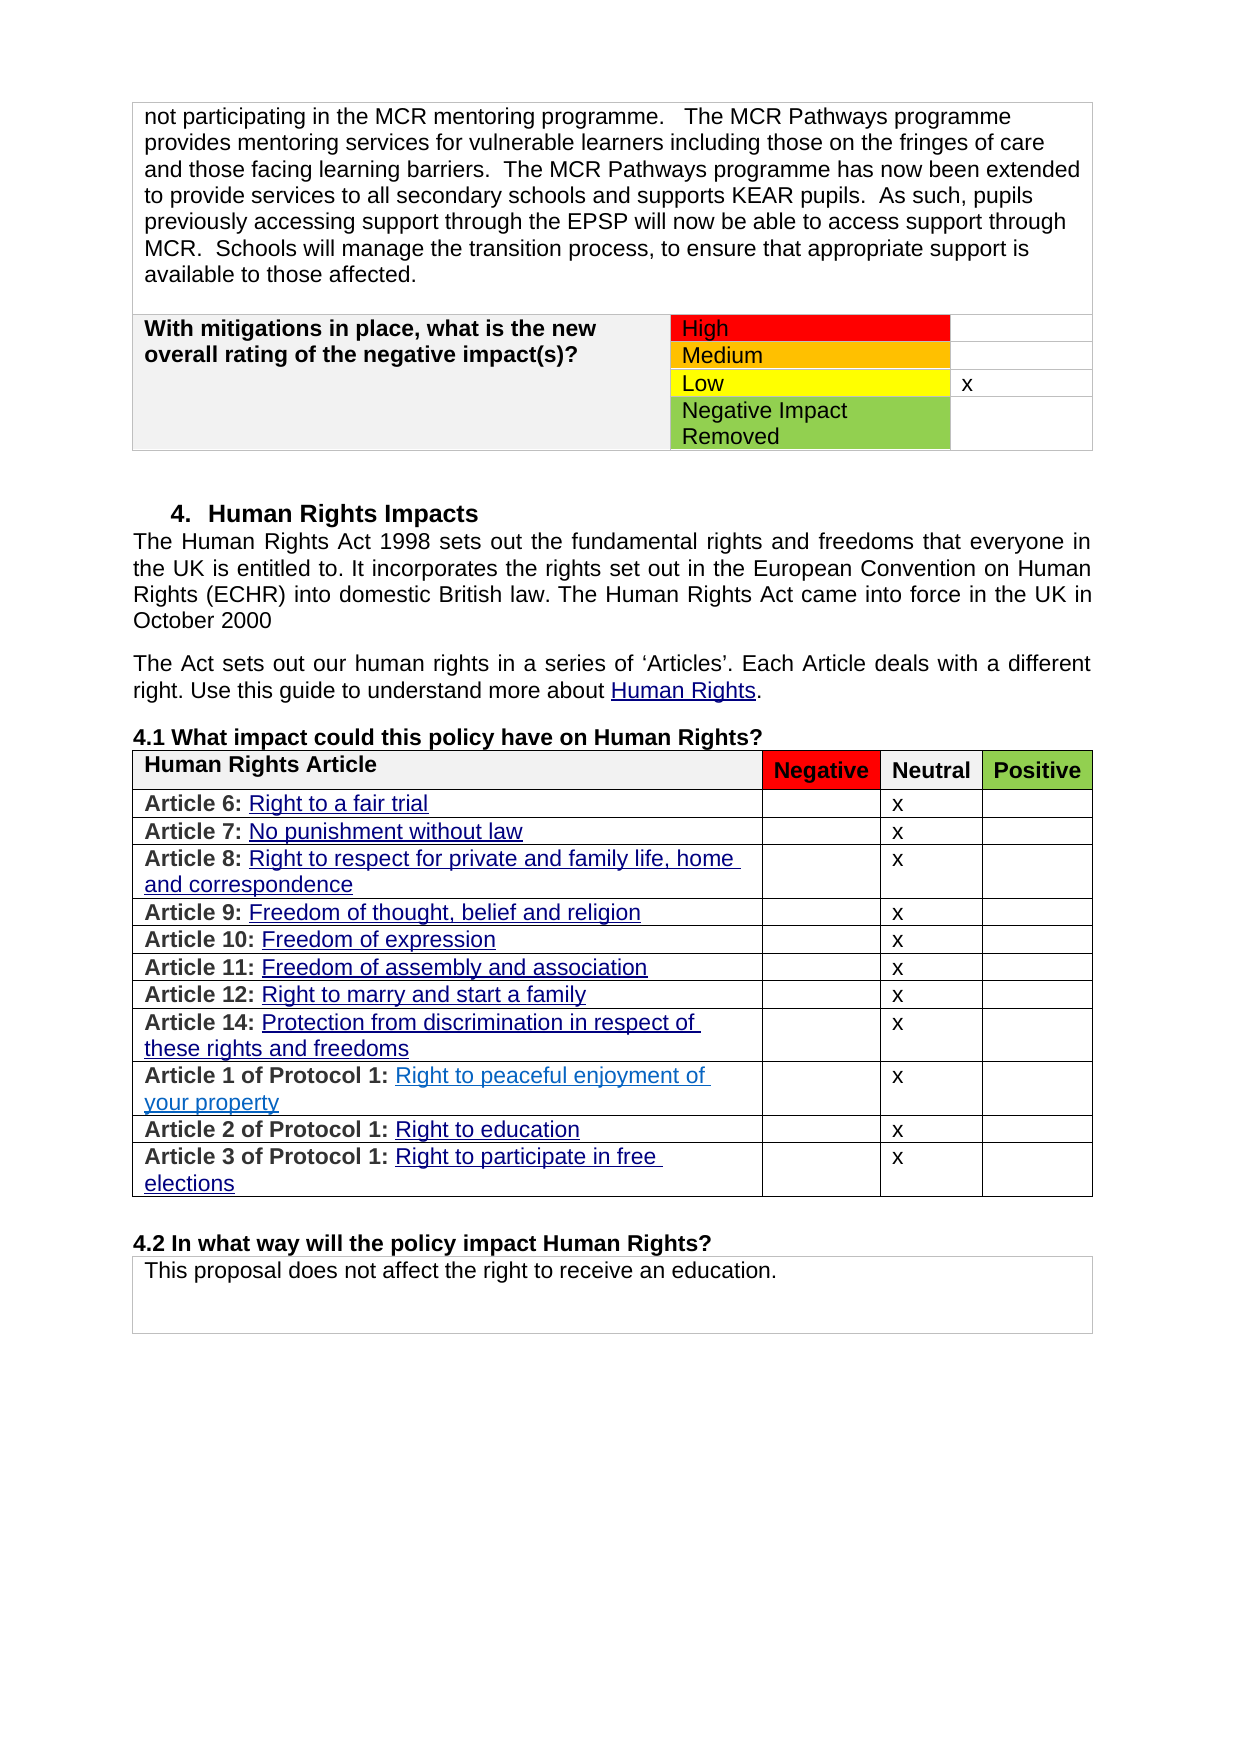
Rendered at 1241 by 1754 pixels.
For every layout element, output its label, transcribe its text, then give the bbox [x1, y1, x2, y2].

table_cell [983, 818, 1092, 844]
text The Human Rights Act 1998 sets out the fundamental rights and freedoms that everyone in the UK is entitled to. It incorporates the rights set out in the European Convention on Human Rights (ECHR) into domestic British law. The Human Rights Act came into force in the UK in October 2000 [133, 528, 1093, 634]
table_header This proposal does not affect the right to receive an education. [133, 1257, 1092, 1333]
table_cell [951, 342, 1092, 368]
table_cell Article 8: Right to respect for private and family life, home and correspondence [133, 845, 762, 898]
table_cell [983, 1143, 1092, 1196]
subtitle Human Rights Impacts [170, 499, 1093, 528]
table_cell [983, 790, 1092, 817]
table_cell With mitigations in place, what is the new overall rating of the negative impact(s)? [133, 315, 670, 449]
table_cell High [671, 315, 950, 341]
table_cell [983, 899, 1092, 925]
table_header Neutral [881, 751, 982, 789]
table_cell x [881, 926, 982, 953]
table_cell Negative Impact Removed [671, 397, 950, 449]
table_cell [763, 1062, 880, 1115]
table_header Negative [763, 751, 880, 789]
table_cell [983, 1062, 1092, 1115]
table_header Human Rights Article [133, 751, 762, 789]
table_cell x [951, 370, 1092, 396]
table_cell Article 10: Freedom of expression [133, 926, 762, 953]
table_cell x [881, 818, 982, 844]
table_cell [763, 1143, 880, 1196]
table_cell [983, 1116, 1092, 1142]
table_cell [951, 315, 1092, 341]
table_cell Medium [671, 342, 950, 368]
table_cell Article 9: Freedom of thought, belief and religion [133, 899, 762, 925]
table_cell [763, 1116, 880, 1142]
table_cell x [881, 981, 982, 1007]
table_cell [983, 845, 1092, 898]
table_cell [983, 926, 1092, 953]
table_cell Article 11: Freedom of assembly and association [133, 954, 762, 980]
table_cell Article 6: Right to a fair trial [133, 790, 762, 817]
table_cell [951, 397, 1092, 449]
subtitle 4.2 In what way will the policy impact Human Rights? [133, 1230, 1093, 1256]
table_cell [763, 926, 880, 953]
table_cell [763, 954, 880, 980]
table_cell not participating in the MCR mentoring programme. The MCR Pathways programme provides mentoring services for vulnerable learners including those on the fringes of care and those facing learning barriers. The MCR Pathways programme has now been extended to provide services to all secondary schools and supports KEAR pupils. As such, pupils previously accessing support through the EPSP will now be able to access support through MCR. Schools will manage the transition process, to ensure that appropriate support is available to those affected. [133, 103, 1092, 314]
table_cell Article 7: No punishment without law [133, 818, 762, 844]
table_cell x [881, 1062, 982, 1115]
table_cell [763, 899, 880, 925]
table_header Positive [983, 751, 1092, 789]
table_cell [983, 954, 1092, 980]
table_cell x [881, 899, 982, 925]
table_cell Article 14: Protection from discrimination in respect of these rights and freedoms [133, 1009, 762, 1061]
table_cell [763, 1009, 880, 1061]
table_cell [763, 845, 880, 898]
table_cell Article 12: Right to marry and start a family [133, 981, 762, 1007]
table_cell [983, 1009, 1092, 1061]
subtitle 4.1 What impact could this policy have on Human Rights? [133, 724, 1093, 750]
table_cell x [881, 790, 982, 817]
table_cell Low [671, 370, 950, 396]
table_cell [763, 981, 880, 1007]
table_cell x [881, 1116, 982, 1142]
table_cell x [881, 954, 982, 980]
table_cell Article 3 of Protocol 1: Right to participate in free elections [133, 1143, 762, 1196]
table_cell [763, 818, 880, 844]
table_cell x [881, 1009, 982, 1061]
table_cell x [881, 845, 982, 898]
table_cell Article 1 of Protocol 1: Right to peaceful enjoyment of your property [133, 1062, 762, 1115]
text The Act sets out our human rights in a series of ‘Articles’. Each Article deals with a different right. Use this guide to understand more about Human Rights. [133, 650, 1093, 703]
table_cell [763, 790, 880, 817]
table_cell Article 2 of Protocol 1: Right to education [133, 1116, 762, 1142]
table_cell x [881, 1143, 982, 1196]
table_cell [983, 981, 1092, 1007]
